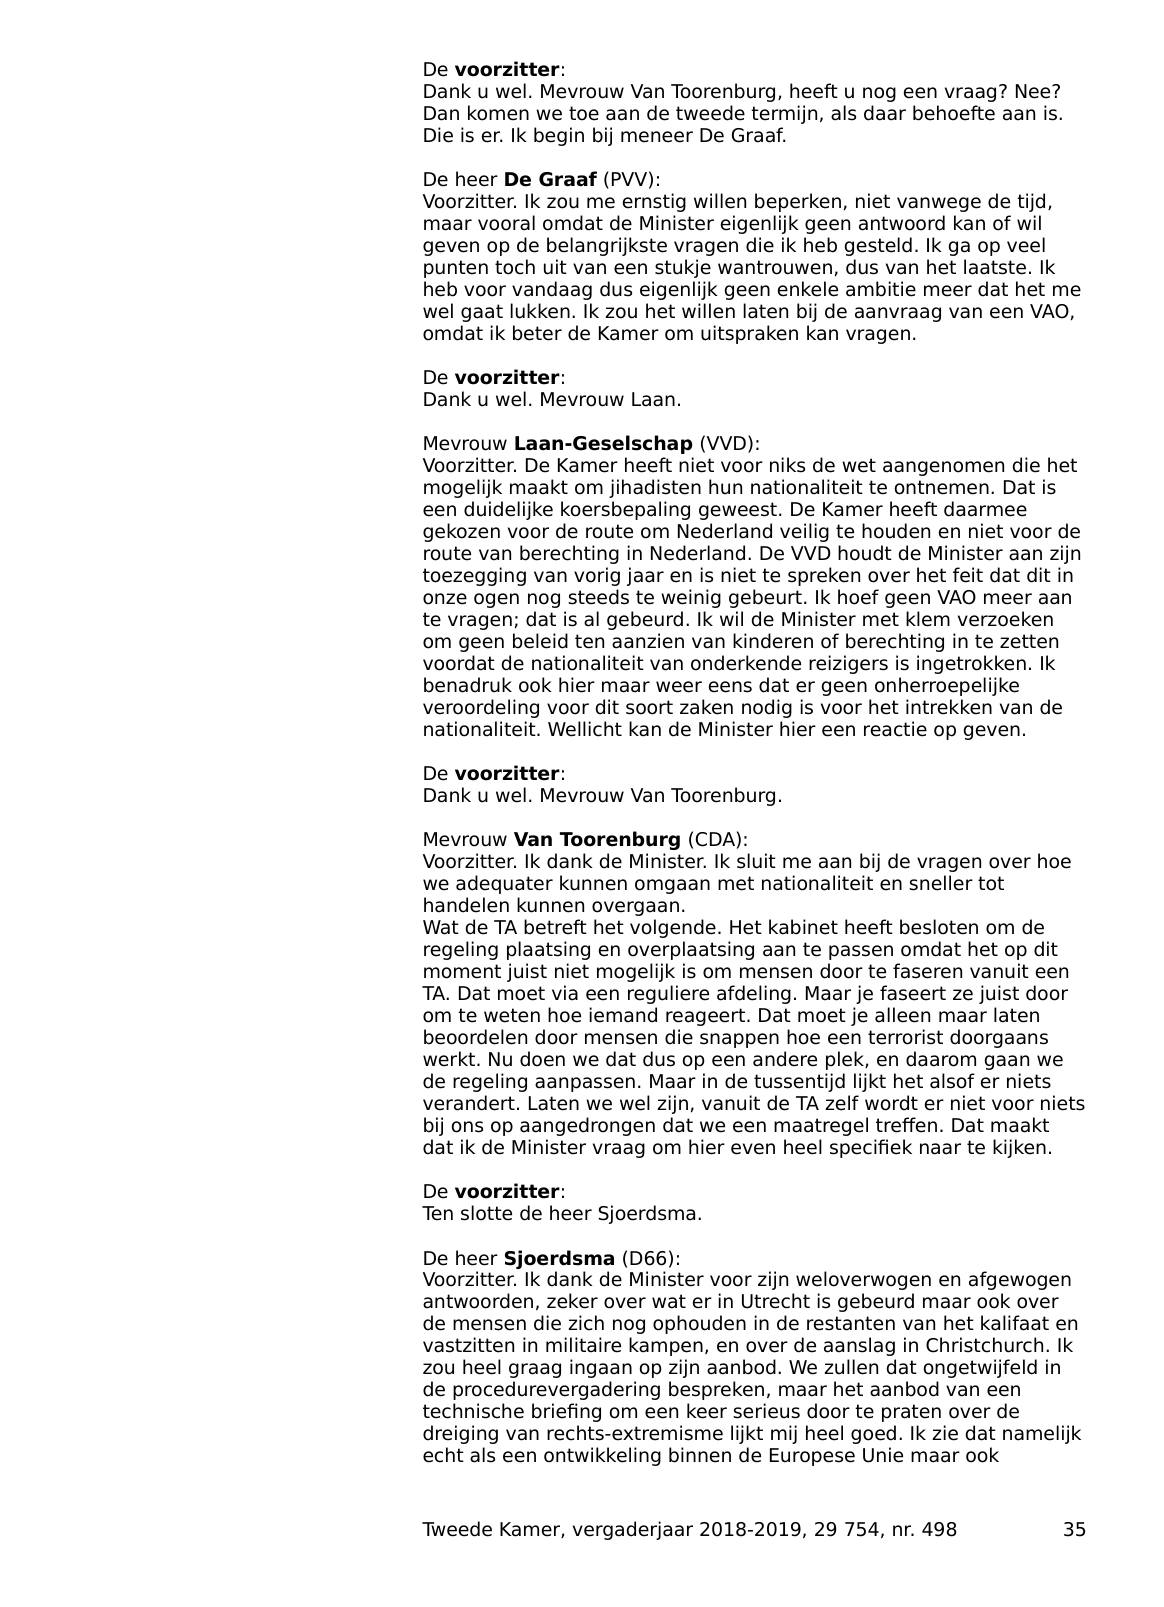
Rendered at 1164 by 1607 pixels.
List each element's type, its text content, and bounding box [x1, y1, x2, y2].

text Voorzitter. Ik zou me ernstig willen beperken, niet vanwege de tijd, maar vooral omdat de Minister eigenlijk geen antwoord kan of wil geven op de belangrijkste vragen die ik heb gesteld. Ik ga op veel punten toch uit van een stukje wantrouwen, dus van het laatste. Ik heb voor vandaag dus eigenlijk geen enkele ambitie meer dat het me wel gaat lukken. Ik zou het willen laten bij de aanvraag van een VAO, omdat ik beter de Kamer om uitspraken kan vragen. [422, 191, 1087, 345]
text Wat de TA betreft het volgende. Het kabinet heeft besloten om de regeling plaatsing en overplaatsing aan te passen omdat het op dit moment juist niet mogelijk is om mensen door te faseren vanuit een TA. Dat moet via een reguliere afdeling. Maar je faseert ze juist door om te weten hoe iemand reageert. Dat moet je alleen maar laten beoordelen door mensen die snappen hoe een terrorist doorgaans werkt. Nu doen we dat dus op een andere plek, en daarom gaan we de regeling aanpassen. Maar in de tussentijd lijkt het alsof er niets verandert. Laten we wel zijn, vanuit de TA zelf wordt er niet voor niets bij ons op aangedrongen dat we een maatregel treffen. Dat maakt dat ik de Minister vraag om hier even heel specifiek naar te kijken. [422, 917, 1087, 1159]
text Dank u wel. Mevrouw Van Toorenburg, heeft u nog een vraag? Nee? Dan komen we toe aan de tweede termijn, als daar behoefte aan is. Die is er. Ik begin bij meneer De Graaf. [422, 81, 1087, 147]
text De voorzitter: [422, 763, 1087, 785]
text Dank u wel. Mevrouw Laan. [422, 389, 1087, 411]
text De voorzitter: [422, 1181, 1087, 1203]
text De voorzitter: [422, 367, 1087, 389]
text Ten slotte de heer Sjoerdsma. [422, 1203, 1087, 1225]
text Voorzitter. De Kamer heeft niet voor niks de wet aangenomen die het mogelijk maakt om jihadisten hun nationaliteit te ontnemen. Dat is een duidelijke koersbepaling geweest. De Kamer heeft daarmee gekozen voor de route om Nederland veilig te houden en niet voor de route van berechting in Nederland. De VVD houdt de Minister aan zijn toezegging van vorig jaar en is niet te spreken over het feit dat dit in onze ogen nog steeds te weinig gebeurt. Ik hoef geen VAO meer aan te vragen; dat is al gebeurd. Ik wil de Minister met klem verzoeken om geen beleid ten aanzien van kinderen of berechting in te zetten voordat de nationaliteit van onderkende reizigers is ingetrokken. Ik benadruk ook hier maar weer eens dat er geen onherroepelijke veroordeling voor dit soort zaken nodig is voor het intrekken van de nationaliteit. Wellicht kan de Minister hier een reactie op geven. [422, 455, 1087, 741]
text De voorzitter: [422, 59, 1087, 81]
text De heer Sjoerdsma (D66): [422, 1247, 1087, 1269]
text De heer De Graaf (PVV): [422, 169, 1087, 191]
text Mevrouw Van Toorenburg (CDA): [422, 829, 1087, 851]
text Voorzitter. Ik dank de Minister. Ik sluit me aan bij de vragen over hoe we adequater kunnen omgaan met nationaliteit en sneller tot handelen kunnen overgaan. [422, 851, 1087, 917]
text Mevrouw Laan-Geselschap (VVD): [422, 433, 1087, 455]
text Dank u wel. Mevrouw Van Toorenburg. [422, 785, 1087, 807]
text Voorzitter. Ik dank de Minister voor zijn weloverwogen en afgewogen antwoorden, zeker over wat er in Utrecht is gebeurd maar ook over de mensen die zich nog ophouden in de restanten van het kalifaat en vastzitten in militaire kampen, en over de aanslag in Christchurch. Ik zou heel graag ingaan op zijn aanbod. We zullen dat ongetwijfeld in de procedurevergadering bespreken, maar het aanbod van een technische briefing om een keer serieus door te praten over de dreiging van rechts-extremisme lijkt mij heel goed. Ik zie dat namelijk echt als een ontwikkeling binnen de Europese Unie maar ook [422, 1269, 1087, 1467]
